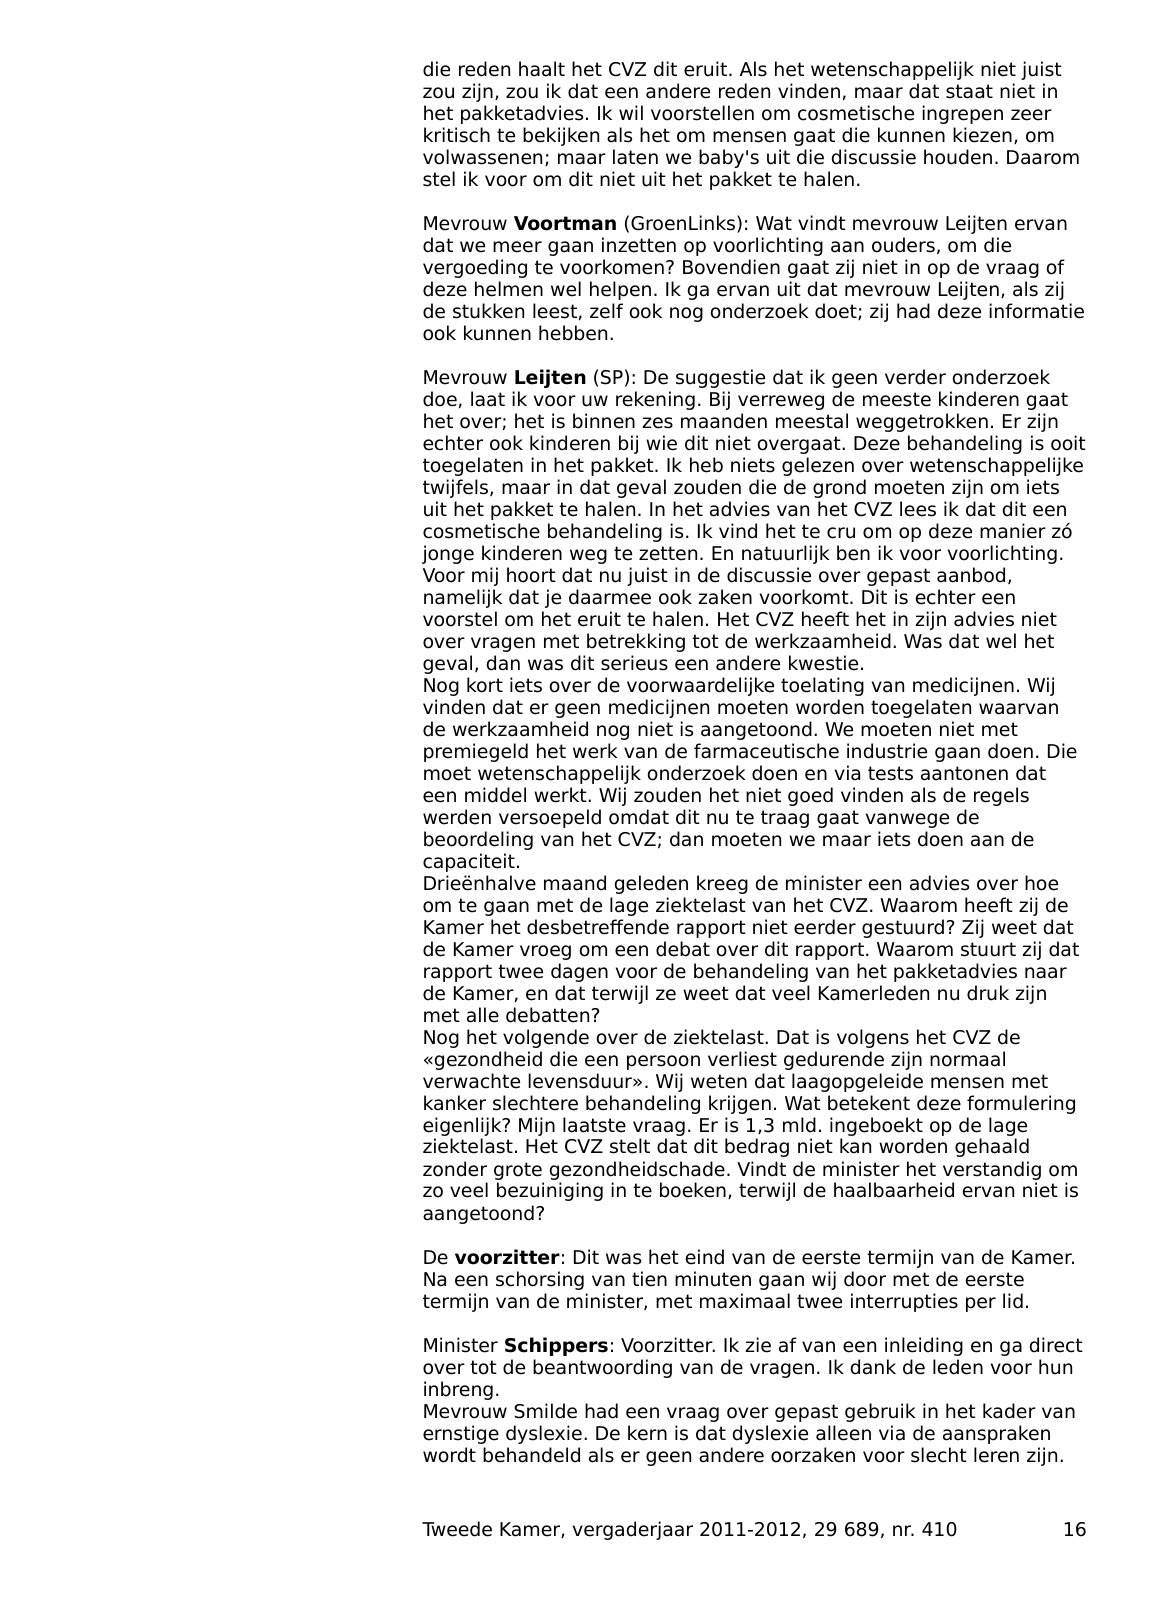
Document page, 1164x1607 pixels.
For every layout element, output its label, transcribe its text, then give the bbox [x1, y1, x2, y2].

text die reden haalt het CVZ dit eruit. Als het wetenschappelijk niet juist zou zijn, zou ik dat een andere reden vinden, maar dat staat niet in het pakketadvies. Ik wil voorstellen om cosmetische ingrepen zeer kritisch te bekijken als het om mensen gaat die kunnen kiezen, om volwassenen; maar laten we baby's uit die discussie houden. Daarom stel ik voor om dit niet uit het pakket te halen. [422, 59, 1087, 191]
text De voorzitter: Dit was het eind van de eerste termijn van de Kamer. Na een schorsing van tien minuten gaan wij door met de eerste termijn van de minister, met maximaal twee interrupties per lid. [422, 1247, 1087, 1312]
text Mevrouw Leijten (SP): De suggestie dat ik geen verder onderzoek doe, laat ik voor uw rekening. Bij verreweg de meeste kinderen gaat het over; het is binnen zes maanden meestal weggetrokken. Er zijn echter ook kinderen bij wie dit niet overgaat. Deze behandeling is ooit toegelaten in het pakket. Ik heb niets gelezen over wetenschappelijke twijfels, maar in dat geval zouden die de grond moeten zijn om iets uit het pakket te halen. In het advies van het CVZ lees ik dat dit een cosmetische behandeling is. Ik vind het te cru om op deze manier zó jonge kinderen weg te zetten. En natuurlijk ben ik voor voorlichting. Voor mij hoort dat nu juist in de discussie over gepast aanbod, namelijk dat je daarmee ook zaken voorkomt. Dit is echter een voorstel om het eruit te halen. Het CVZ heeft het in zijn advies niet over vragen met betrekking tot de werkzaamheid. Was dat wel het geval, dan was dit serieus een andere kwestie. [422, 367, 1087, 675]
text Nog het volgende over de ziektelast. Dat is volgens het CVZ de «gezondheid die een persoon verliest gedurende zijn normaal verwachte levensduur». Wij weten dat laagopgeleide mensen met kanker slechtere behandeling krijgen. Wat betekent deze formulering eigenlijk? Mijn laatste vraag. Er is 1,3 mld. ingeboekt op de lage ziektelast. Het CVZ stelt dat dit bedrag niet kan worden gehaald zonder grote gezondheidschade. Vindt de minister het verstandig om zo veel bezuiniging in te boeken, terwijl de haalbaarheid ervan niet is aangetoond? [422, 1027, 1087, 1224]
text Nog kort iets over de voorwaardelijke toelating van medicijnen. Wij vinden dat er geen medicijnen moeten worden toegelaten waarvan de werkzaamheid nog niet is aangetoond. We moeten niet met premiegeld het werk van de farmaceutische industrie gaan doen. Die moet wetenschappelijk onderzoek doen en via tests aantonen dat een middel werkt. Wij zouden het niet goed vinden als de regels werden versoepeld omdat dit nu te traag gaat vanwege de beoordeling van het CVZ; dan moeten we maar iets doen aan de capaciteit. [422, 675, 1087, 873]
text Mevrouw Voortman (GroenLinks): Wat vindt mevrouw Leijten ervan dat we meer gaan inzetten op voorlichting aan ouders, om die vergoeding te voorkomen? Bovendien gaat zij niet in op de vraag of deze helmen wel helpen. Ik ga ervan uit dat mevrouw Leijten, als zij de stukken leest, zelf ook nog onderzoek doet; zij had deze informatie ook kunnen hebben. [422, 213, 1087, 345]
text Minister Schippers: Voorzitter. Ik zie af van een inleiding en ga direct over tot de beantwoording van de vragen. Ik dank de leden voor hun inbreng. [422, 1335, 1087, 1401]
text Mevrouw Smilde had een vraag over gepast gebruik in het kader van ernstige dyslexie. De kern is dat dyslexie alleen via de aanspraken wordt behandeld als er geen andere oorzaken voor slecht leren zijn. [422, 1401, 1087, 1467]
text Drieënhalve maand geleden kreeg de minister een advies over hoe om te gaan met de lage ziektelast van het CVZ. Waarom heeft zij de Kamer het desbetreffende rapport niet eerder gestuurd? Zij weet dat de Kamer vroeg om een debat over dit rapport. Waarom stuurt zij dat rapport twee dagen voor de behandeling van het pakketadvies naar de Kamer, en dat terwijl ze weet dat veel Kamerleden nu druk zijn met alle debatten? [422, 873, 1087, 1027]
